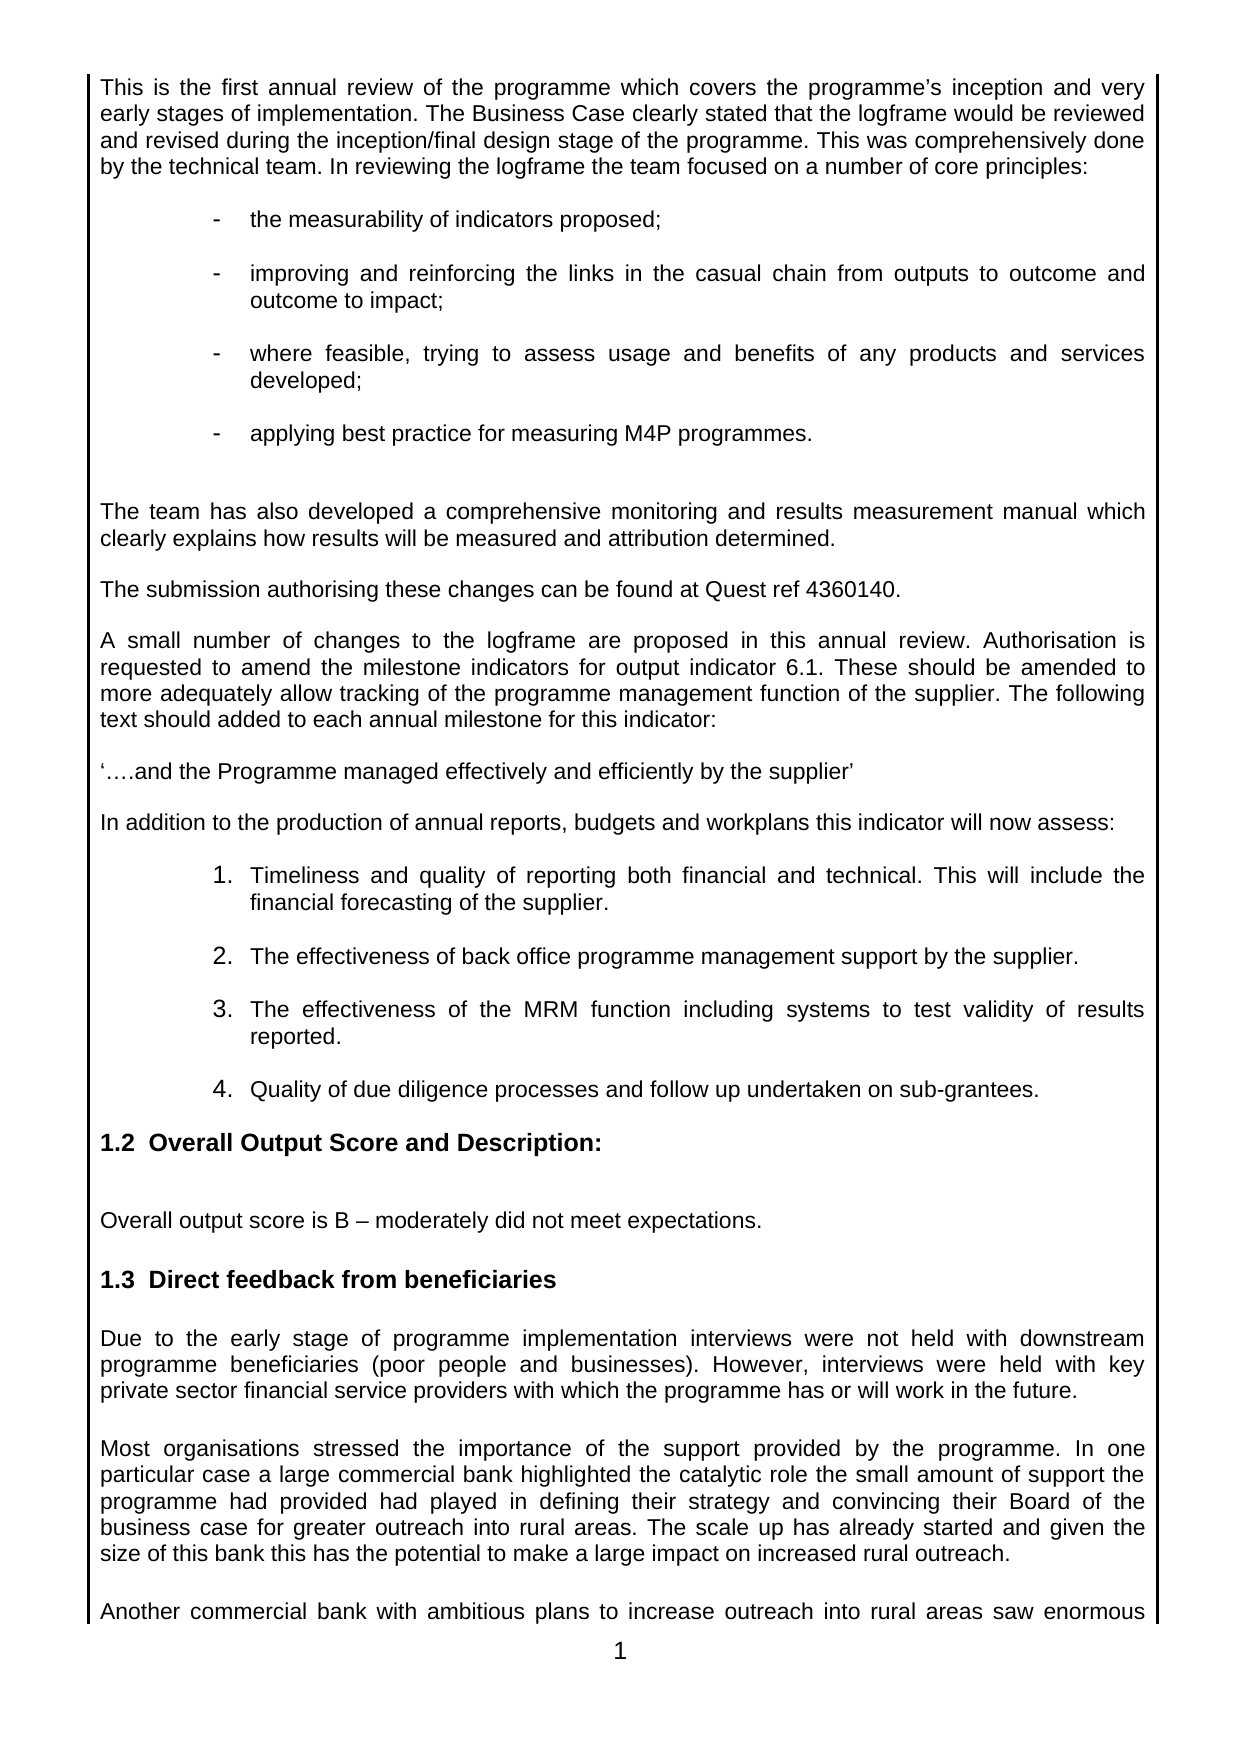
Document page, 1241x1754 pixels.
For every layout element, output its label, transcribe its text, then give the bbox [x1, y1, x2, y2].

table_cell This is the first annual review of the programme which covers the programme’s inception and very early stages of implementation. The Business Case clearly stated that the logframe would be reviewed and revised during the inception/final design stage of the programme. This was comprehensively done by the technical team. In reviewing the logframe the team focused on a number of core principles: the measurability of indicators proposed; improving and reinforcing the links in the casual chain from outputs to outcome and outcome to impact; where feasible, trying to assess usage and benefits of any products and services developed; applying best practice for measuring M4P programmes. The team has also developed a comprehensive monitoring and results measurement manual which clearly explains how results will be measured and attribution determined. The submission authorising these changes can be found at Quest ref 4360140. A small number of changes to the logframe are proposed in this annual review. Authorisation is requested to amend the milestone indicators for output indicator 6.1. These should be amended to more adequately allow tracking of the programme management function of the supplier. The following text should added to each annual milestone for this indicator: ‘….and the Programme managed effectively and efficiently by the supplier’ In addition to the production of annual reports, budgets and workplans this indicator will now assess: Timeliness and quality of reporting both financial and technical. This will include the financial forecasting of the supplier. The effectiveness of back office programme management support by the supplier. The effectiveness of the MRM function including systems to test validity of results reported. Quality of due diligence processes and follow up undertaken on sub-grantees. 1.2 Overall Output Score and Description: Overall output score is B – moderately did not meet expectations. 1.3 Direct feedback from beneficiaries Due to the early stage of programme implementation interviews were not held with downstream programme beneficiaries (poor people and businesses). However, interviews were held with key private sector financial service providers with which the programme has or will work in the future. Most organisations stressed the importance of the support provided by the programme. In one particular case a large commercial bank highlighted the catalytic role the small amount of support the programme had provided had played in defining their strategy and convincing their Board of the business case for greater outreach into rural areas. The scale up has already started and given the size of this bank this has the potential to make a large impact on increased rural outreach. Another commercial bank with ambitious plans to increase outreach into rural areas saw enormous [90, 74, 1156, 1624]
